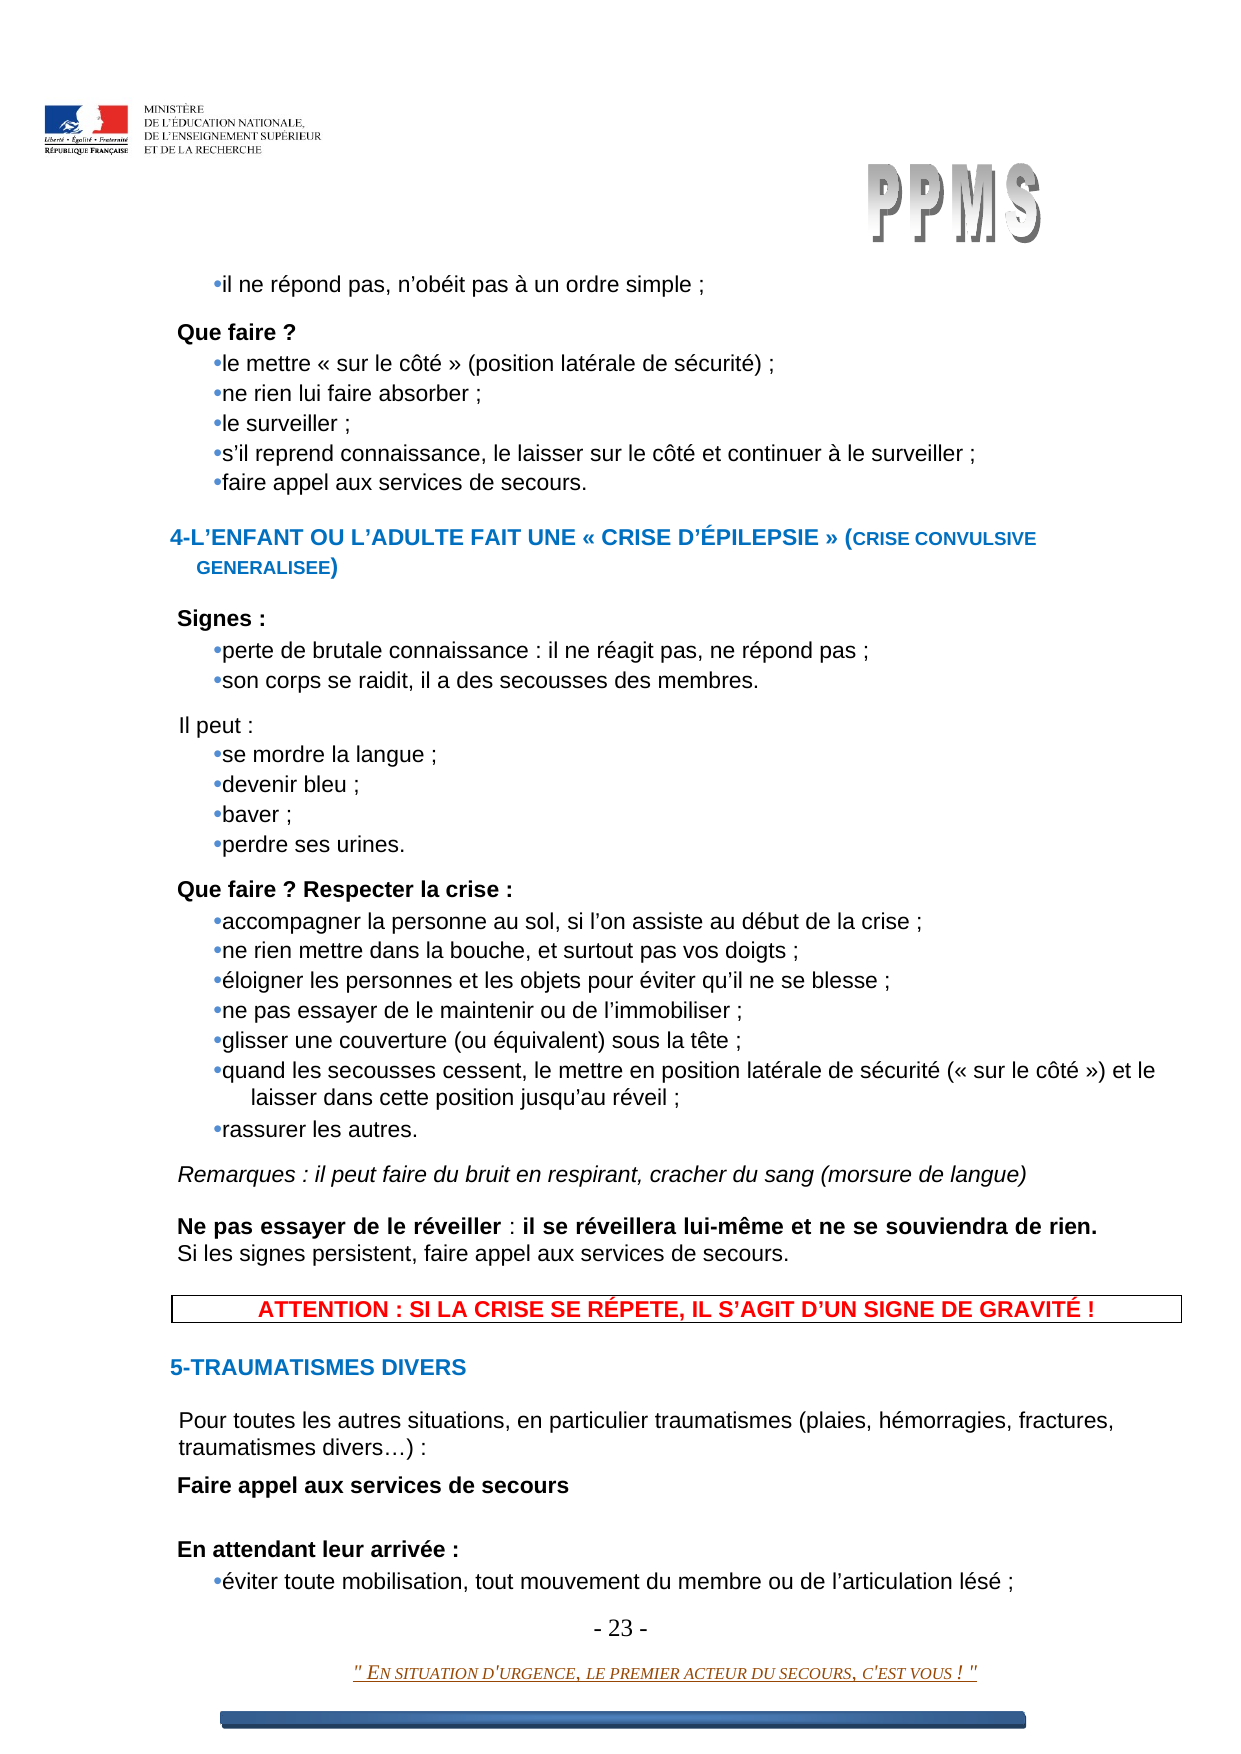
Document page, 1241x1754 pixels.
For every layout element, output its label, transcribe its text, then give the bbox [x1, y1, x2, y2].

list s’il reprend connaissance, le laisser sur le côté et continuer à le surveiller ; [110, 438, 1178, 466]
list devenir bleu ; [110, 769, 1178, 798]
list éloigner les personnes et les objets pour éviter qu’il ne se blesse ; [110, 965, 1178, 994]
text Ne pas essayer de le réveiller : il se réveillera lui-même et ne se souviendra de rien. Si les signes persistent, faire appel aux services de secours. [177, 1213, 1098, 1266]
list le mettre « sur le côté » (position latérale de sécurité) ; [110, 348, 1178, 377]
text Que faire ? Respecter la crise : [177, 876, 1182, 902]
list éviter toute mobilisation, tout mouvement du membre ou de l’articulation lésé ; [110, 1566, 1178, 1595]
text Que faire ? [177, 318, 1182, 345]
text Signes : [177, 605, 1182, 632]
picture [867, 163, 899, 236]
list perte de brutale connaissance : il ne réagit pas, ne répond pas ; [110, 635, 1178, 664]
list quand les secousses cessent, le mettre en position latérale de sécurité (« sur le côté ») et le laisser dans cette position jusqu’au réveil ; [110, 1055, 1178, 1110]
list accompagner la personne au sol, si l’on assiste au début de la crise ; [110, 906, 1178, 934]
list son corps se raidit, il a des secousses des membres. [110, 665, 1178, 693]
picture [909, 163, 940, 236]
list ne pas essayer de le maintenir ou de l’immobiliser ; [110, 995, 1178, 1024]
text Faire appel aux services de secours [177, 1472, 1182, 1498]
list baver ; [110, 799, 1178, 828]
picture [44, 75, 323, 184]
list glisser une couverture (ou équivalent) sous la tête ; [110, 1025, 1178, 1054]
text Pour toutes les autres situations, en particulier traumatismes (plaies, hémorragies, fractures, traumatismes divers…) : [178, 1407, 1178, 1460]
list ne rien mettre dans la bouche, et surtout pas vos doigts ; [110, 936, 1178, 964]
text ATTENTION : SI LA CRISE SE RÉPETE, IL S’AGIT D’UN SIGNE DE GRAVITÉ ! [173, 1296, 1181, 1322]
text En attendant leur arrivée : [177, 1536, 1182, 1563]
text Il peut : [178, 712, 1178, 738]
list rassurer les autres. [110, 1114, 1178, 1142]
list TRAUMATISMES DIVERS [122, 1354, 1182, 1381]
text Remarques : il peut faire du bruit en respirant, cracher du sang (morsure de langue) [177, 1161, 1182, 1187]
list se mordre la langue ; [110, 739, 1178, 768]
list le surveiller ; [110, 408, 1178, 437]
list il ne répond pas, n’obéit pas à un ordre simple ; [110, 269, 1178, 298]
list faire appel aux services de secours. [110, 467, 1178, 496]
picture [951, 163, 992, 236]
picture [1004, 162, 1037, 237]
list L’ENFANT OU L’ADULTE FAIT UNE « CRISE D’ÉPILEPSIE » (CRISE CONVULSIVE GENERALISEE) [122, 523, 1182, 579]
list perdre ses urines. [110, 829, 1178, 858]
picture [219, 1710, 1025, 1725]
list ne rien lui faire absorber ; [110, 378, 1178, 407]
